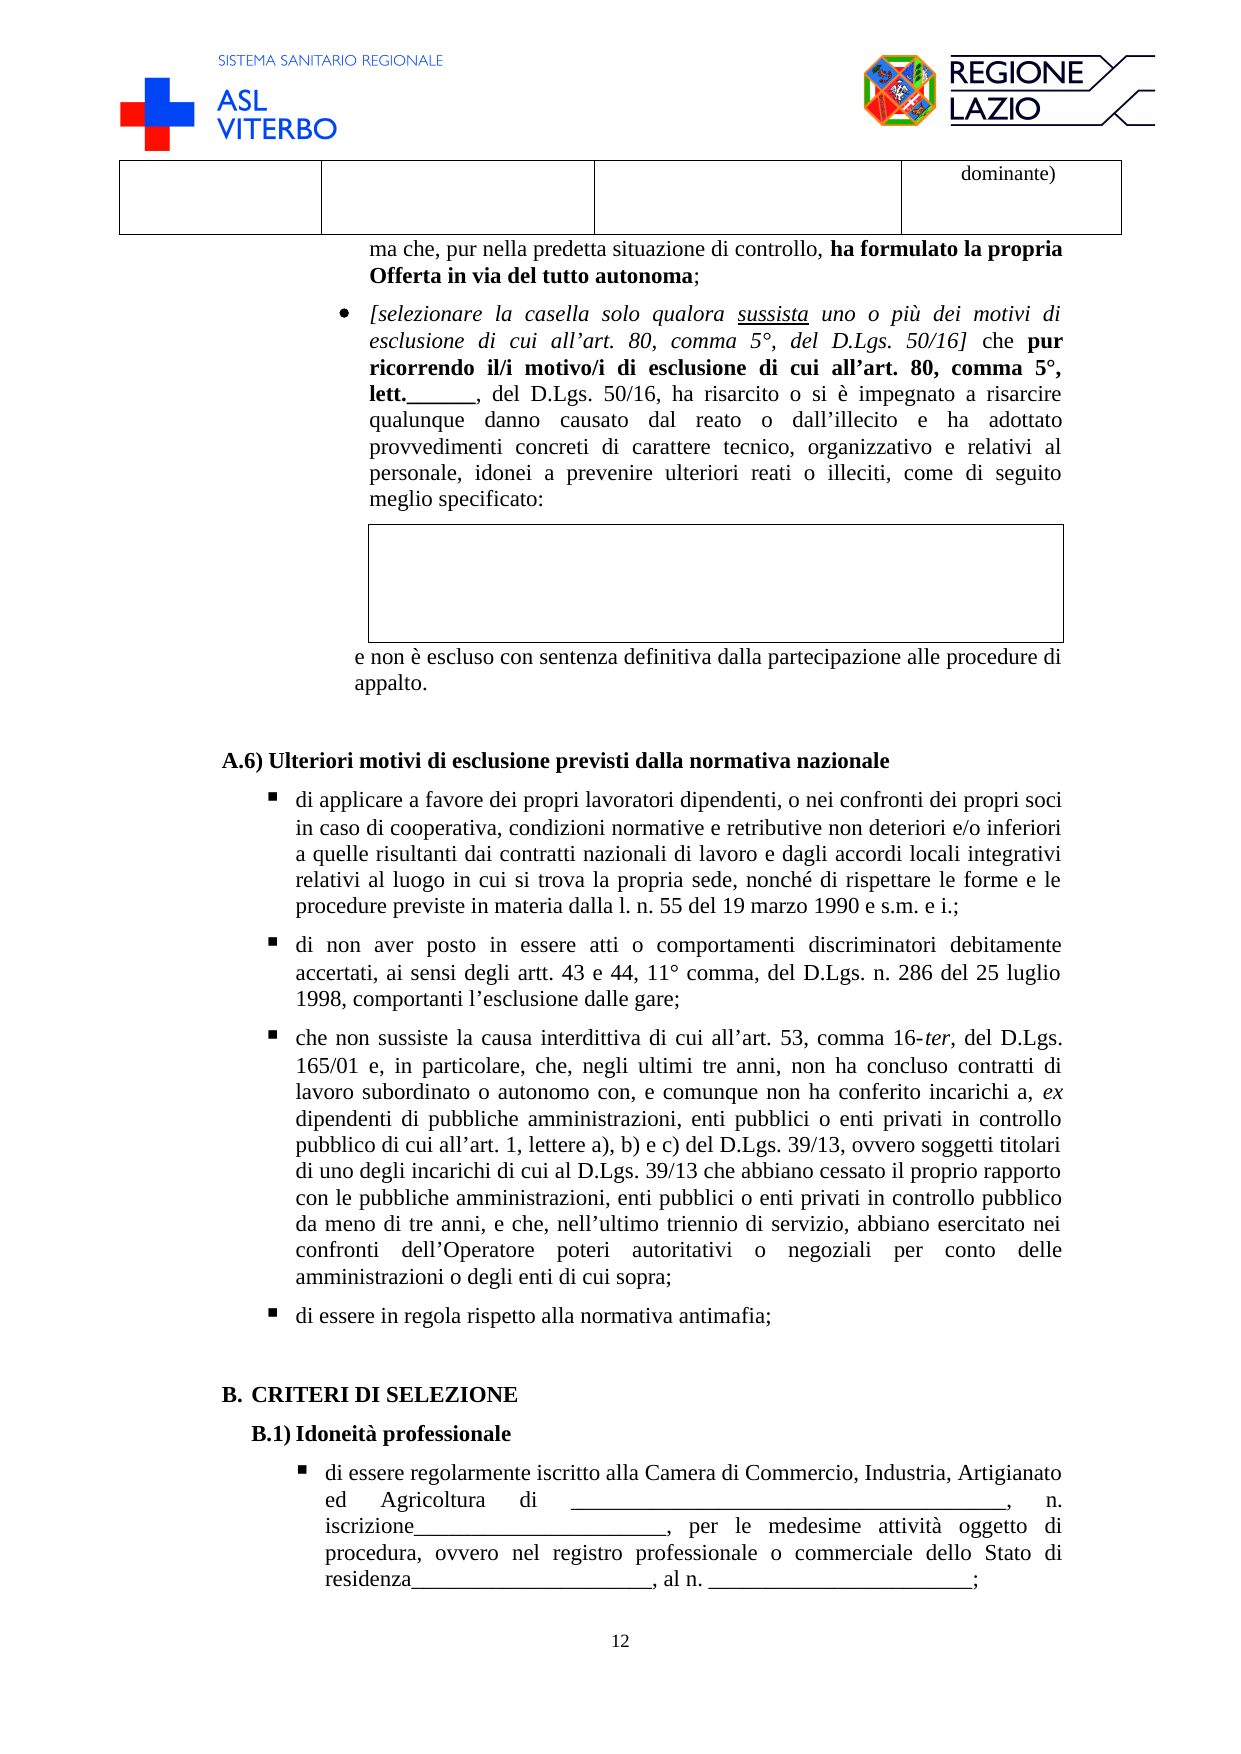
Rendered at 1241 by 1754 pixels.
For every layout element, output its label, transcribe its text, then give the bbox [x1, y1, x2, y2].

list di essere regolarmente iscritto alla Camera di Commercio, Industria, Artigianato ed Agricoltura di ______________________________________, n. iscrizione______________________, per le medesime attività oggetto di procedura, ovvero nel registro professionale o commerciale dello Stato di residenza_____________________, al n. _______________________; [295, 1458, 1063, 1592]
list che non sussiste la causa interdittiva di cui all’art. 53, comma 16-ter, del D.Lgs. 165/01 e, in particolare, che, negli ultimi tre anni, non ha concluso contratti di lavoro subordinato o autonomo con, e comunque non ha conferito incarichi a, ex dipendenti di pubbliche amministrazioni, enti pubblici o enti privati in controllo pubblico di cui all’art. 1, lettere a), b) e c) del D.Lgs. 39/13, ovvero soggetti titolari di uno degli incarichi di cui al D.Lgs. 39/13 che abbiano cessato il proprio rapporto con le pubbliche amministrazioni, enti pubblici o enti privati in controllo pubblico da meno di tre anni, e che, nell’ultimo triennio di servizio, abbiano esercitato nei confronti dell’Operatore poteri autoritativi o negoziali per conto delle amministrazioni o degli enti di cui sopra; [266, 1024, 1063, 1289]
table_cell [120, 161, 321, 234]
list [selezionare la casella solo qualora sussista uno o più dei motivi di esclusione di cui all’art. 80, comma 5°, del D.Lgs. 50/16] che pur ricorrendo il/i motivo/i di esclusione di cui all’art. 80, comma 5°, lett.______, del D.Lgs. 50/16, ha risarcito o si è impegnato a risarcire qualunque danno causato dal reato o dall’illecito e ha adottato provvedimenti concreti di carattere tecnico, organizzativo e relativi al personale, idonei a prevenire ulteriori reati o illeciti, come di seguito meglio specificato: [340, 301, 1063, 512]
list Ulteriori motivi di esclusione previsti dalla normativa nazionale [207, 747, 1063, 773]
picture [863, 55, 1156, 126]
list Idoneità professionale [251, 1420, 1063, 1446]
list di non aver posto in essere atti o comportamenti discriminatori debitamente accertati, ai sensi degli artt. 43 e 44, 11° comma, del D.Lgs. n. 286 del 25 luglio 1998, comportanti l’esclusione dalle gare; [266, 931, 1063, 1012]
table_header [369, 525, 1063, 642]
list di essere in regola rispetto alla normativa antimafia; [266, 1302, 1063, 1329]
picture [120, 55, 443, 151]
table_cell dominante) [902, 161, 1121, 234]
list di applicare a favore dei propri lavoratori dipendenti, o nei confronti dei propri soci in caso di cooperativa, condizioni normative e retributive non deteriori e/o inferiori a quelle risultanti dai contratti nazionali di lavoro e dagli accordi locali integrativi relativi al luogo in cui si trova la propria sede, nonché di rispettare le forme e le procedure previste in materia dalla l. n. 55 del 19 marzo 1990 e s.m. e i.; [266, 786, 1063, 919]
text ma che, pur nella predetta situazione di controllo, ha formulato la propria Offerta in via del tutto autonoma; [369, 235, 1063, 288]
text e non è escluso con sentenza definitiva dalla partecipazione alle procedure di appalto. [354, 643, 1063, 696]
table_cell [595, 161, 901, 234]
list CRITERI DI SELEZIONE [222, 1381, 1063, 1407]
table_cell [322, 161, 594, 234]
